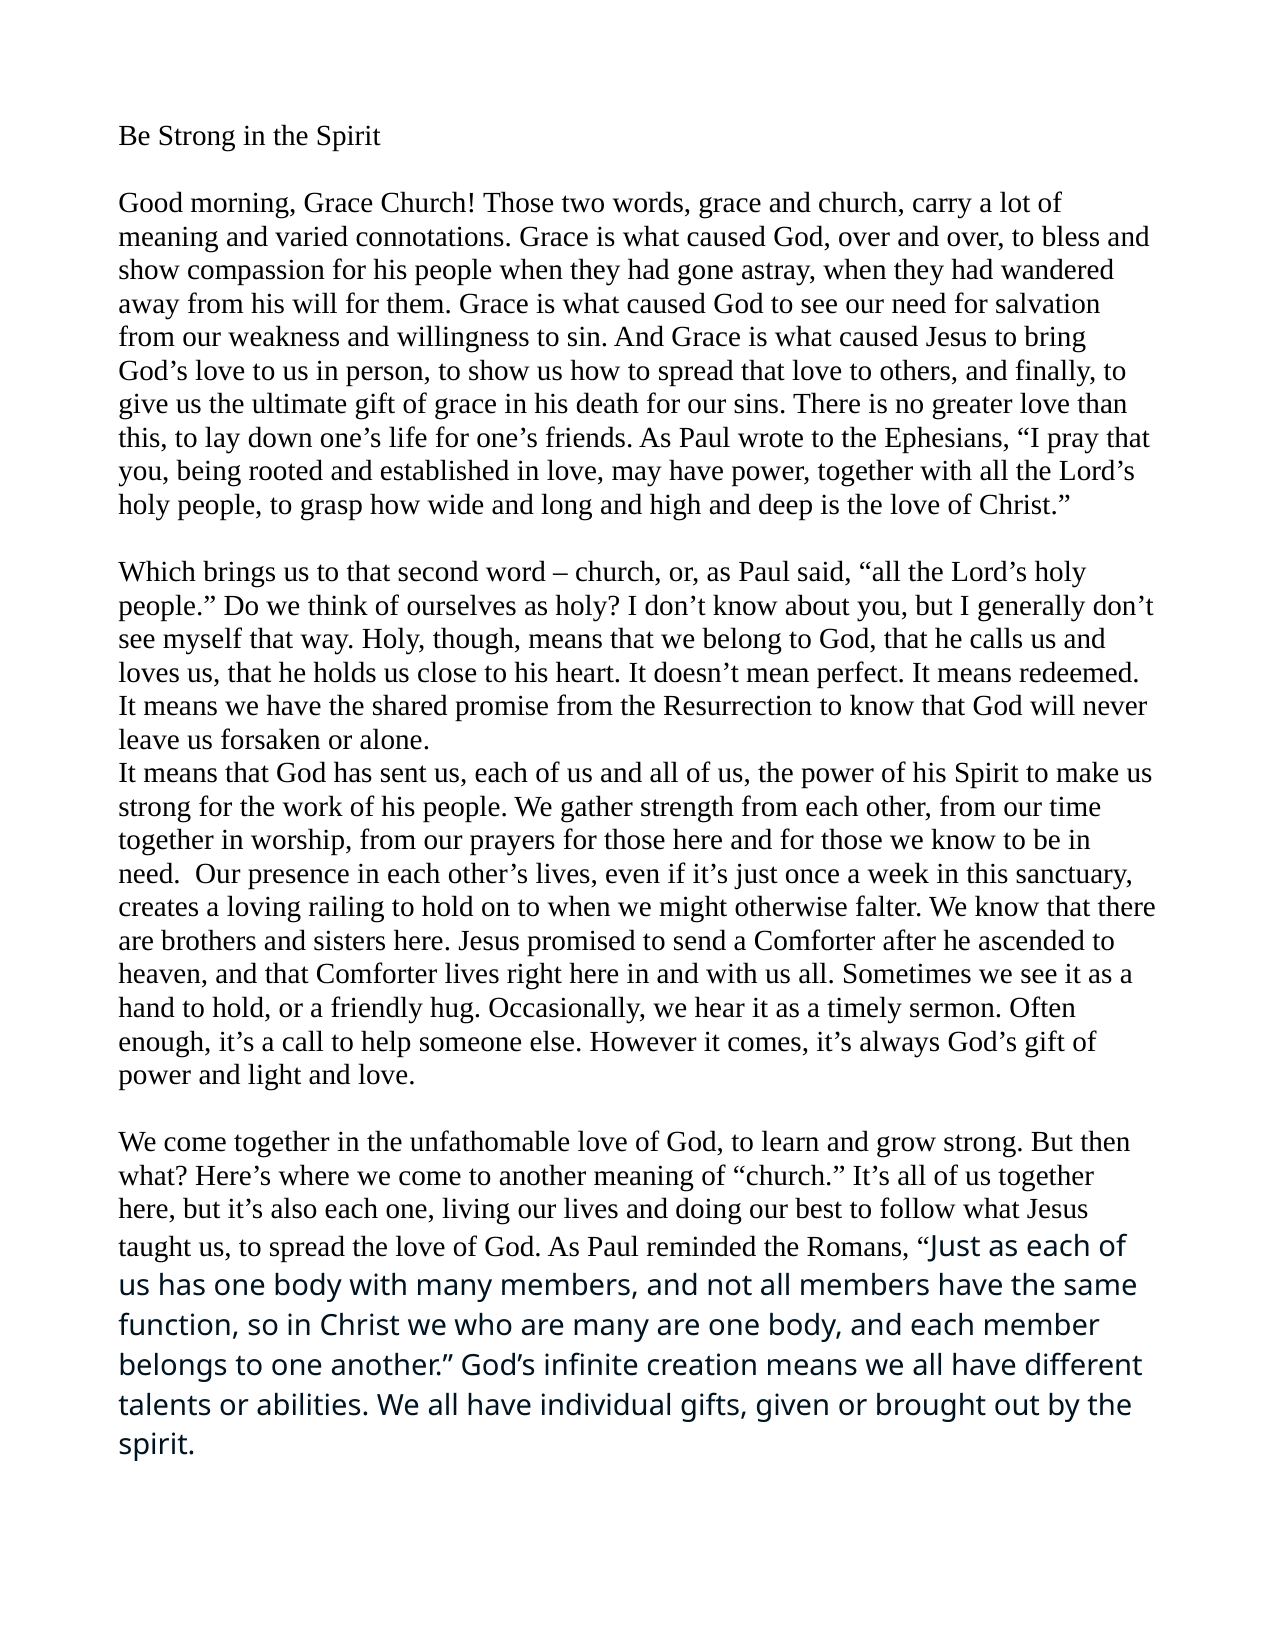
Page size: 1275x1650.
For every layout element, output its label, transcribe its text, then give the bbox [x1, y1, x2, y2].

text Which brings us to that second word – church, or, as Paul said, “all the Lord’s holy people.” Do we think of ourselves as holy? I don’t know about you, but I generally don’t see myself that way. Holy, though, means that we belong to God, that he calls us and loves us, that he holds us close to his heart. It doesn’t mean perfect. It means redeemed. It means we have the shared promise from the Resurrection to know that God will never leave us forsaken or alone. [118, 554, 1157, 755]
text Good morning, Grace Church! Those two words, grace and church, carry a lot of meaning and varied connotations. Grace is what caused God, over and over, to bless and show compassion for his people when they had gone astray, when they had wandered away from his will for them. Grace is what caused God to see our need for salvation from our weakness and willingness to sin. And Grace is what caused Jesus to bring God’s love to us in person, to show us how to spread that love to others, and finally, to give us the ultimate gift of grace in his death for our sins. There is no greater love than this, to lay down one’s life for one’s friends. As Paul wrote to the Ephesians, “I pray that you, being rooted and established in love, may have power, together with all the Lord’s holy people, to grasp how wide and long and high and deep is the love of Christ.” [118, 185, 1157, 554]
text Be Strong in the Spirit [118, 118, 1157, 152]
text It means that God has sent us, each of us and all of us, the power of his Spirit to make us strong for the work of his people. We gather strength from each other, from our time together in worship, from our prayers for those here and for those we know to be in need. Our presence in each other’s lives, even if it’s just once a week in this sanctuary, creates a loving railing to hold on to when we might otherwise falter. We know that there are brothers and sisters here. Jesus promised to send a Comforter after he ascended to heaven, and that Comforter lives right here in and with us all. Sometimes we see it as a hand to hold, or a friendly hug. Occasionally, we hear it as a timely sermon. Often enough, it’s a call to help someone else. However it comes, it’s always God’s gift of power and light and love. [118, 755, 1157, 1091]
text We come together in the unfathomable love of God, to learn and grow strong. But then what? Here’s where we come to another meaning of “church.” It’s all of us together here, but it’s also each one, living our lives and doing our best to follow what Jesus taught us, to spread the love of God. As Paul reminded the Romans, “Just as each of us has one body with many members, and not all members have the same function, so in Christ we who are many are one body, and each member belongs to one another.” God’s infinite creation means we all have different talents or abilities. We all have individual gifts, given or brought out by the spirit. [118, 1124, 1157, 1463]
